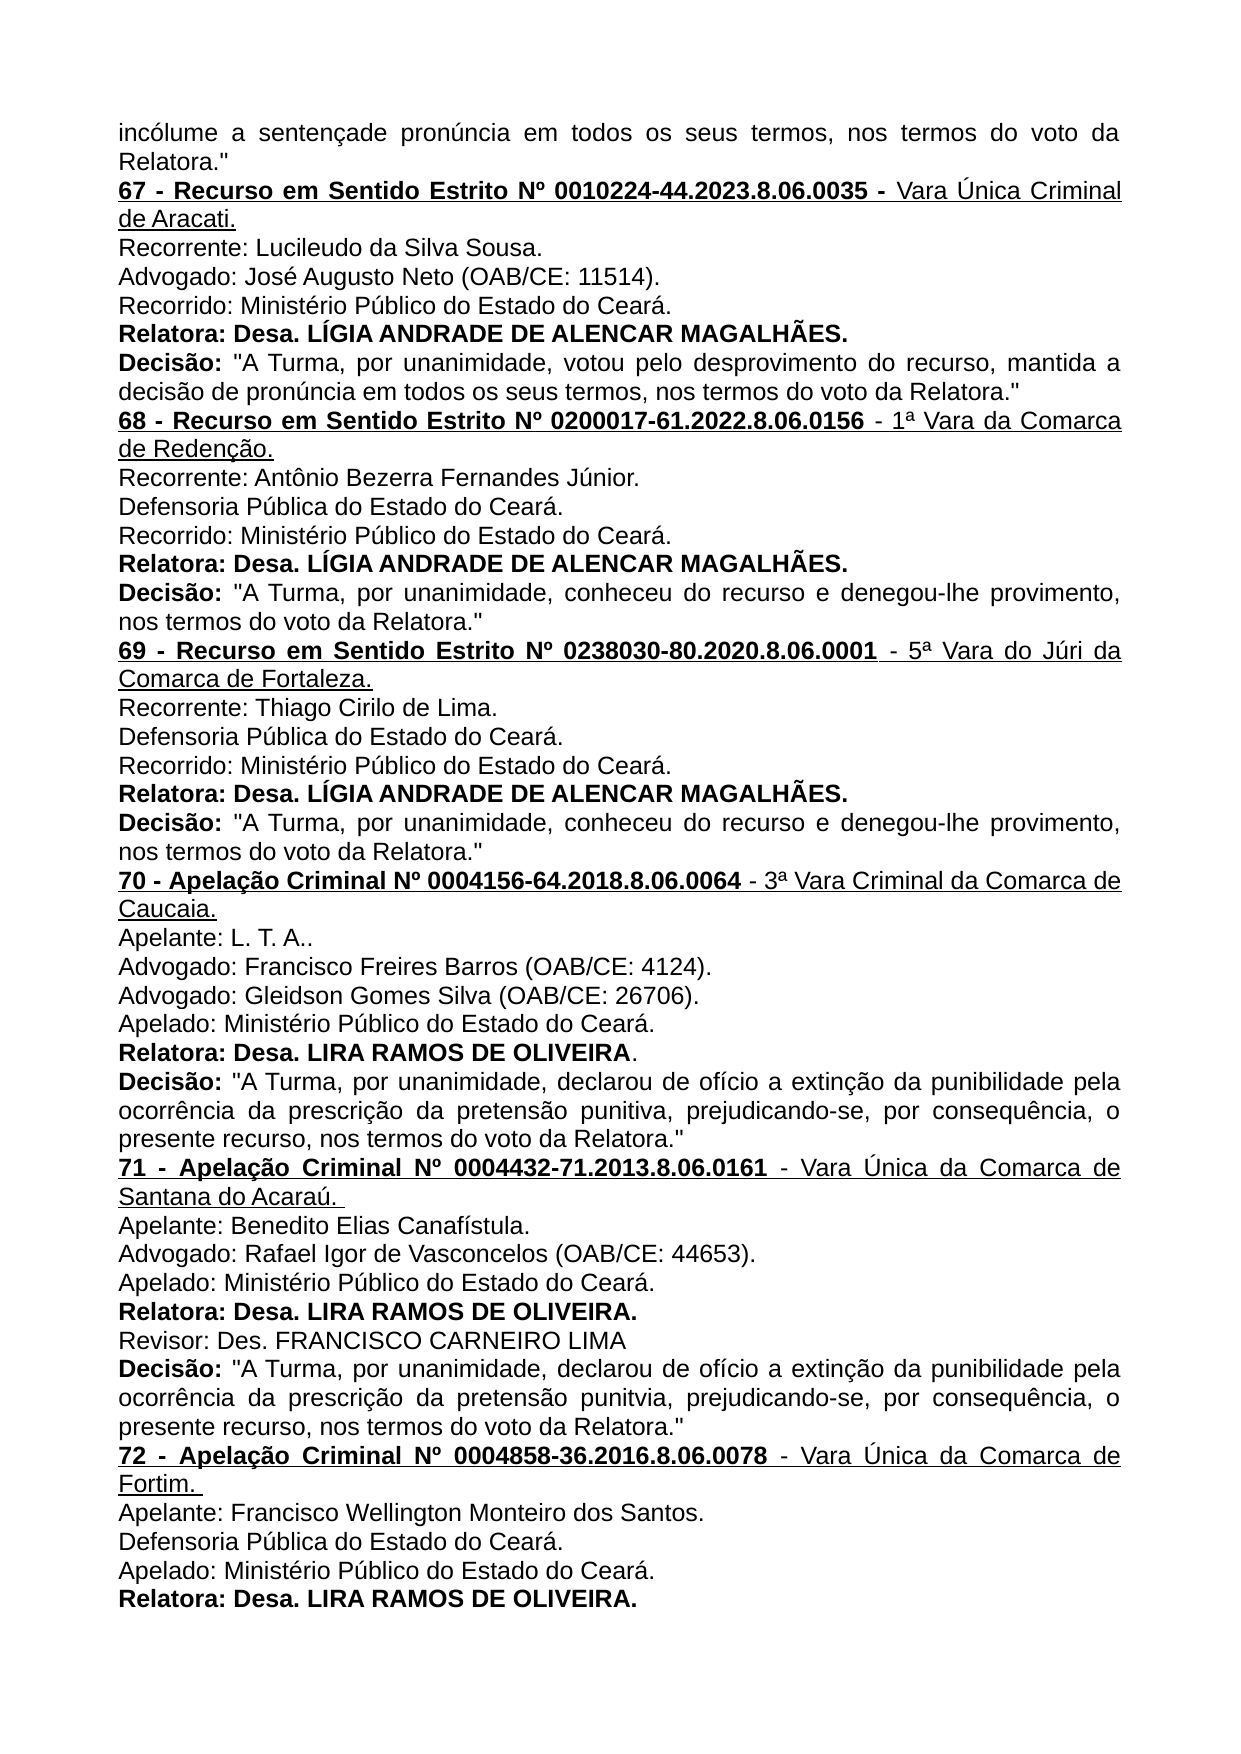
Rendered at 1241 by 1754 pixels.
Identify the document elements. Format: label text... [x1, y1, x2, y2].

text Revisor: Des. FRANCISCO CARNEIRO LIMA [118, 1326, 1122, 1354]
text Comarca de Fortaleza. [118, 662, 1122, 693]
text Advogado: José Augusto Neto (OAB/CE: 11514). [118, 262, 1122, 291]
text Relatora: Desa. LÍGIA ANDRADE DE ALENCAR MAGALHÃES. [118, 549, 1122, 578]
text Relatora: Desa. LIRA RAMOS DE OLIVEIRA. [118, 1297, 1122, 1326]
text Advogado: Rafael Igor de Vasconcelos (OAB/CE: 44653). [118, 1239, 1122, 1268]
text Defensoria Pública do Estado do Ceará. [118, 722, 1122, 751]
text 72 - Apelação Criminal Nº 0004858-36.2016.8.06.0078 - Vara Única da Comarca de Fortim. [118, 1441, 1122, 1498]
text Apelante: Benedito Elias Canafístula. [118, 1211, 1122, 1239]
text 70 - Apelação Criminal Nº 0004156-64.2018.8.06.0064 - 3ª Vara Criminal da Comarca de [118, 866, 1122, 891]
text Apelado: Ministério Público do Estado do Ceará. [118, 1268, 1122, 1297]
text Recorrente: Thiago Cirilo de Lima. [118, 693, 1122, 722]
text Advogado: Francisco Freires Barros (OAB/CE: 4124). [118, 952, 1122, 981]
text Advogado: Gleidson Gomes Silva (OAB/CE: 26706). [118, 981, 1122, 1009]
text incólume a sentençade pronúncia em todos os seus termos, nos termos do voto da Relatora." [118, 118, 1122, 176]
text Apelado: Ministério Público do Estado do Ceará. [118, 1556, 1122, 1584]
text Recorrido: Ministério Público do Estado do Ceará. [118, 521, 1122, 549]
text Caucaia. [118, 892, 1122, 923]
text de Redenção. [118, 432, 1122, 463]
text Recorrido: Ministério Público do Estado do Ceará. [118, 291, 1122, 319]
text 69 - Recurso em Sentido Estrito Nº 0238030-80.2020.8.06.0001 - 5ª Vara do Júri da [118, 636, 1122, 661]
text 71 - Apelação Criminal Nº 0004432-71.2013.8.06.0161 - Vara Única da Comarca de Santana do Acaraú. [118, 1153, 1122, 1211]
text Decisão: "A Turma, por unanimidade, declarou de ofício a extinção da punibilidade pela ocorrência da prescrição da pretensão punitvia, prejudicando-se, por consequência, o presente recurso, nos termos do voto da Relatora." [118, 1354, 1122, 1441]
text Decisão: "A Turma, por unanimidade, votou pelo desprovimento do recurso, mantida a decisão de pronúncia em todos os seus termos, nos termos do voto da Relatora." [118, 348, 1122, 406]
text Decisão: "A Turma, por unanimidade, conheceu do recurso e denegou-lhe provimento, nos termos do voto da Relatora." [118, 808, 1122, 866]
text Decisão: "A Turma, por unanimidade, declarou de ofício a extinção da punibilidade pela ocorrência da prescrição da pretensão punitiva, prejudicando-se, por consequência, o presente recurso, nos termos do voto da Relatora." [118, 1067, 1122, 1153]
text Relatora: Desa. LIRA RAMOS DE OLIVEIRA. [118, 1584, 1122, 1613]
text de Aracati. [118, 202, 1122, 233]
text Apelante: Francisco Wellington Monteiro dos Santos. [118, 1498, 1122, 1527]
text 68 - Recurso em Sentido Estrito Nº 0200017-61.2022.8.06.0156 - 1ª Vara da Comarca [118, 406, 1122, 431]
text Recorrente: Antônio Bezerra Fernandes Júnior. [118, 463, 1122, 492]
text Recorrente: Lucileudo da Silva Sousa. [118, 233, 1122, 262]
text Defensoria Pública do Estado do Ceará. [118, 492, 1122, 521]
text Recorrido: Ministério Público do Estado do Ceará. [118, 751, 1122, 779]
text Decisão: "A Turma, por unanimidade, conheceu do recurso e denegou-lhe provimento, nos termos do voto da Relatora." [118, 578, 1122, 636]
text Defensoria Pública do Estado do Ceará. [118, 1527, 1122, 1556]
text Relatora: Desa. LIRA RAMOS DE OLIVEIRA. [118, 1038, 1122, 1067]
text Relatora: Desa. LÍGIA ANDRADE DE ALENCAR MAGALHÃES. [118, 319, 1122, 348]
text Relatora: Desa. LÍGIA ANDRADE DE ALENCAR MAGALHÃES. [118, 779, 1122, 808]
text Apelado: Ministério Público do Estado do Ceará. [118, 1009, 1122, 1038]
text Apelante: L. T. A.. [118, 923, 1122, 952]
text 67 - Recurso em Sentido Estrito Nº 0010224-44.2023.8.06.0035 - Vara Única Criminal [118, 176, 1122, 201]
